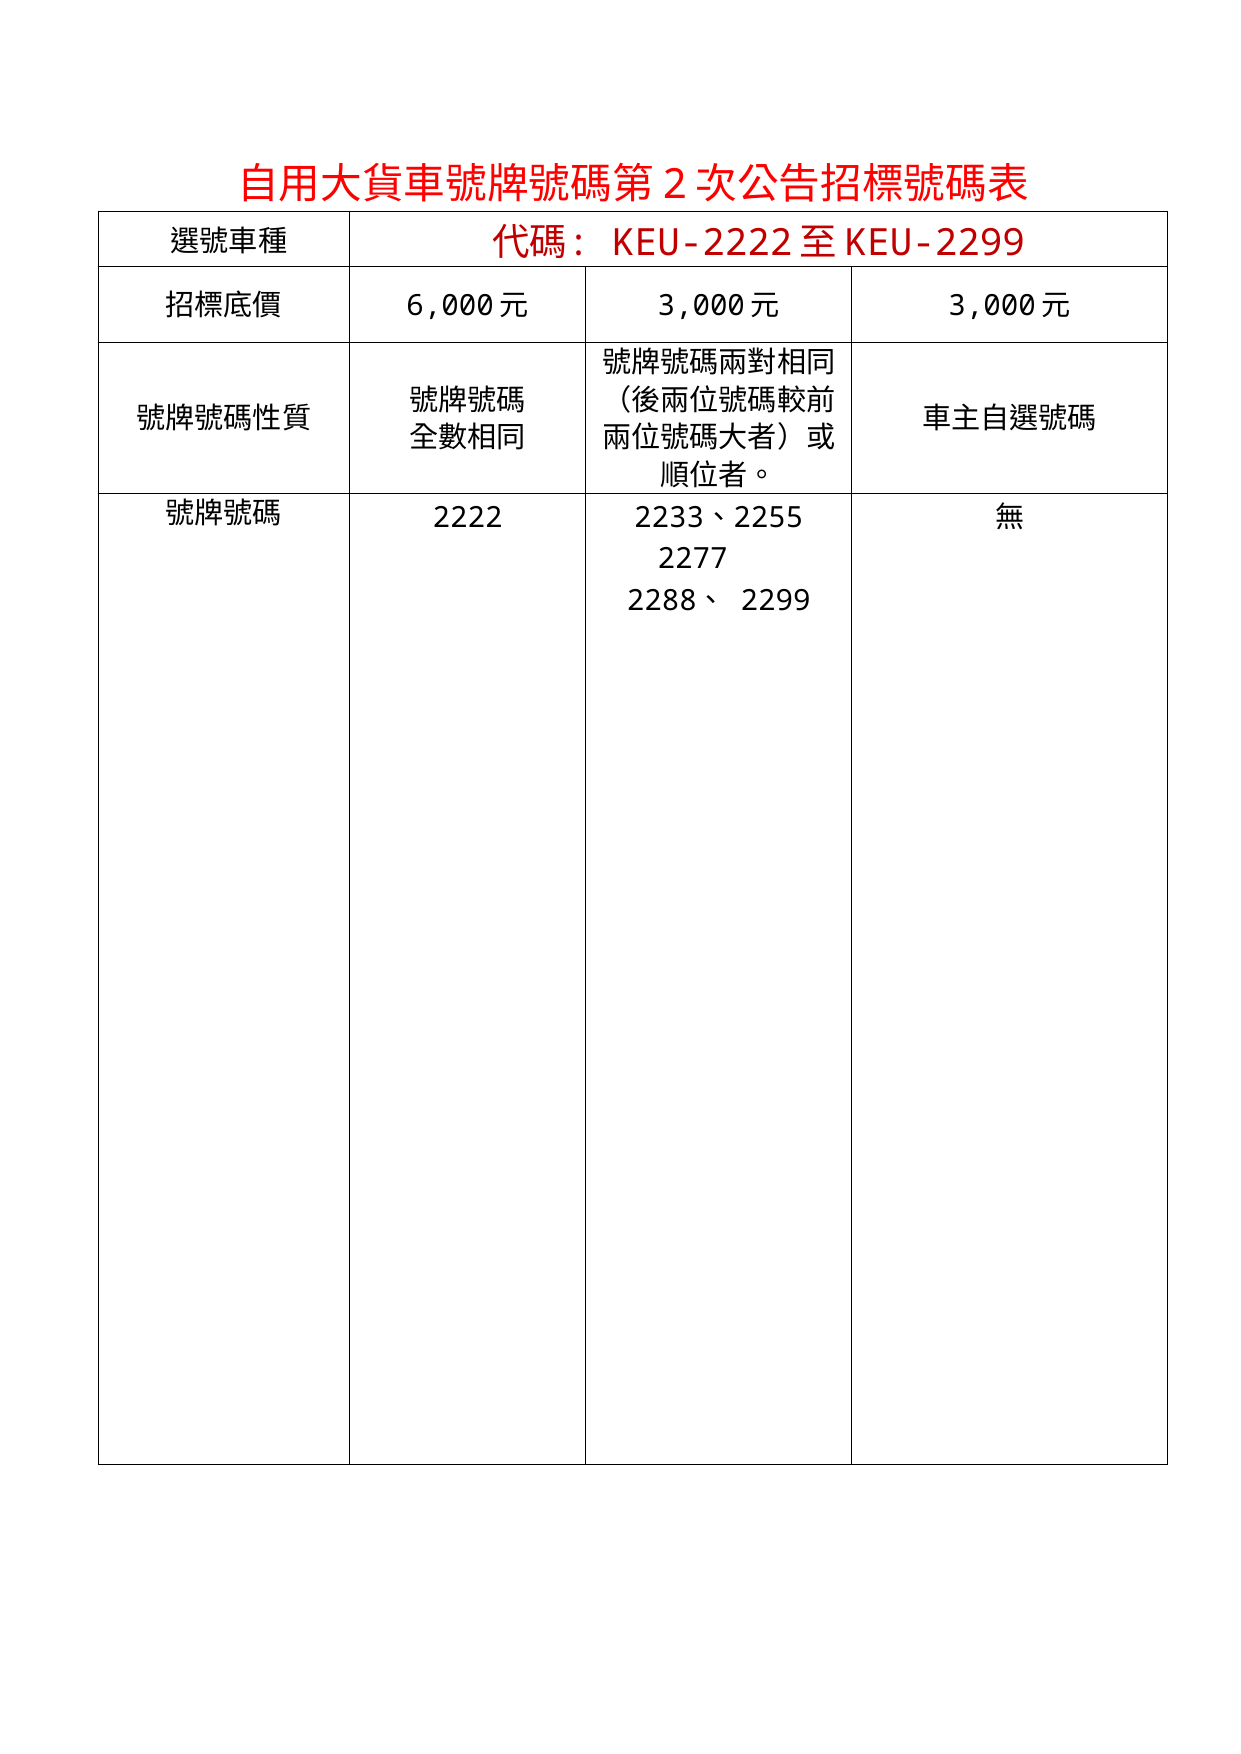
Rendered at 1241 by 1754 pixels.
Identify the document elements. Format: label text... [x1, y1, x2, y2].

text 自用大貨車號牌號碼第2次公告招標號碼表 [187, 150, 1078, 211]
table_cell 號牌號碼 [99, 494, 349, 1463]
table_cell 號牌號碼兩對相同（後兩位號碼較前兩位號碼大者）或順位者。 [586, 343, 851, 493]
table_cell 號牌號碼 全數相同 [350, 343, 585, 493]
table_cell 號牌號碼性質 [99, 343, 349, 493]
table_cell 招標底價 [99, 267, 349, 342]
table_cell 車主自選號碼 [852, 343, 1167, 493]
table_cell 2222 [350, 494, 585, 1463]
table_header 代碼: KEU-2222至KEU-2299 [350, 212, 1167, 266]
table_cell 3,000元 [852, 267, 1167, 342]
table_cell 無 [852, 494, 1167, 1463]
table_cell 6,000元 [350, 267, 585, 342]
table_cell 3,000元 [586, 267, 851, 342]
table_header 選號車種 [99, 212, 349, 266]
table_cell 2233、2255 2277 2288、 2299 [586, 494, 851, 1463]
